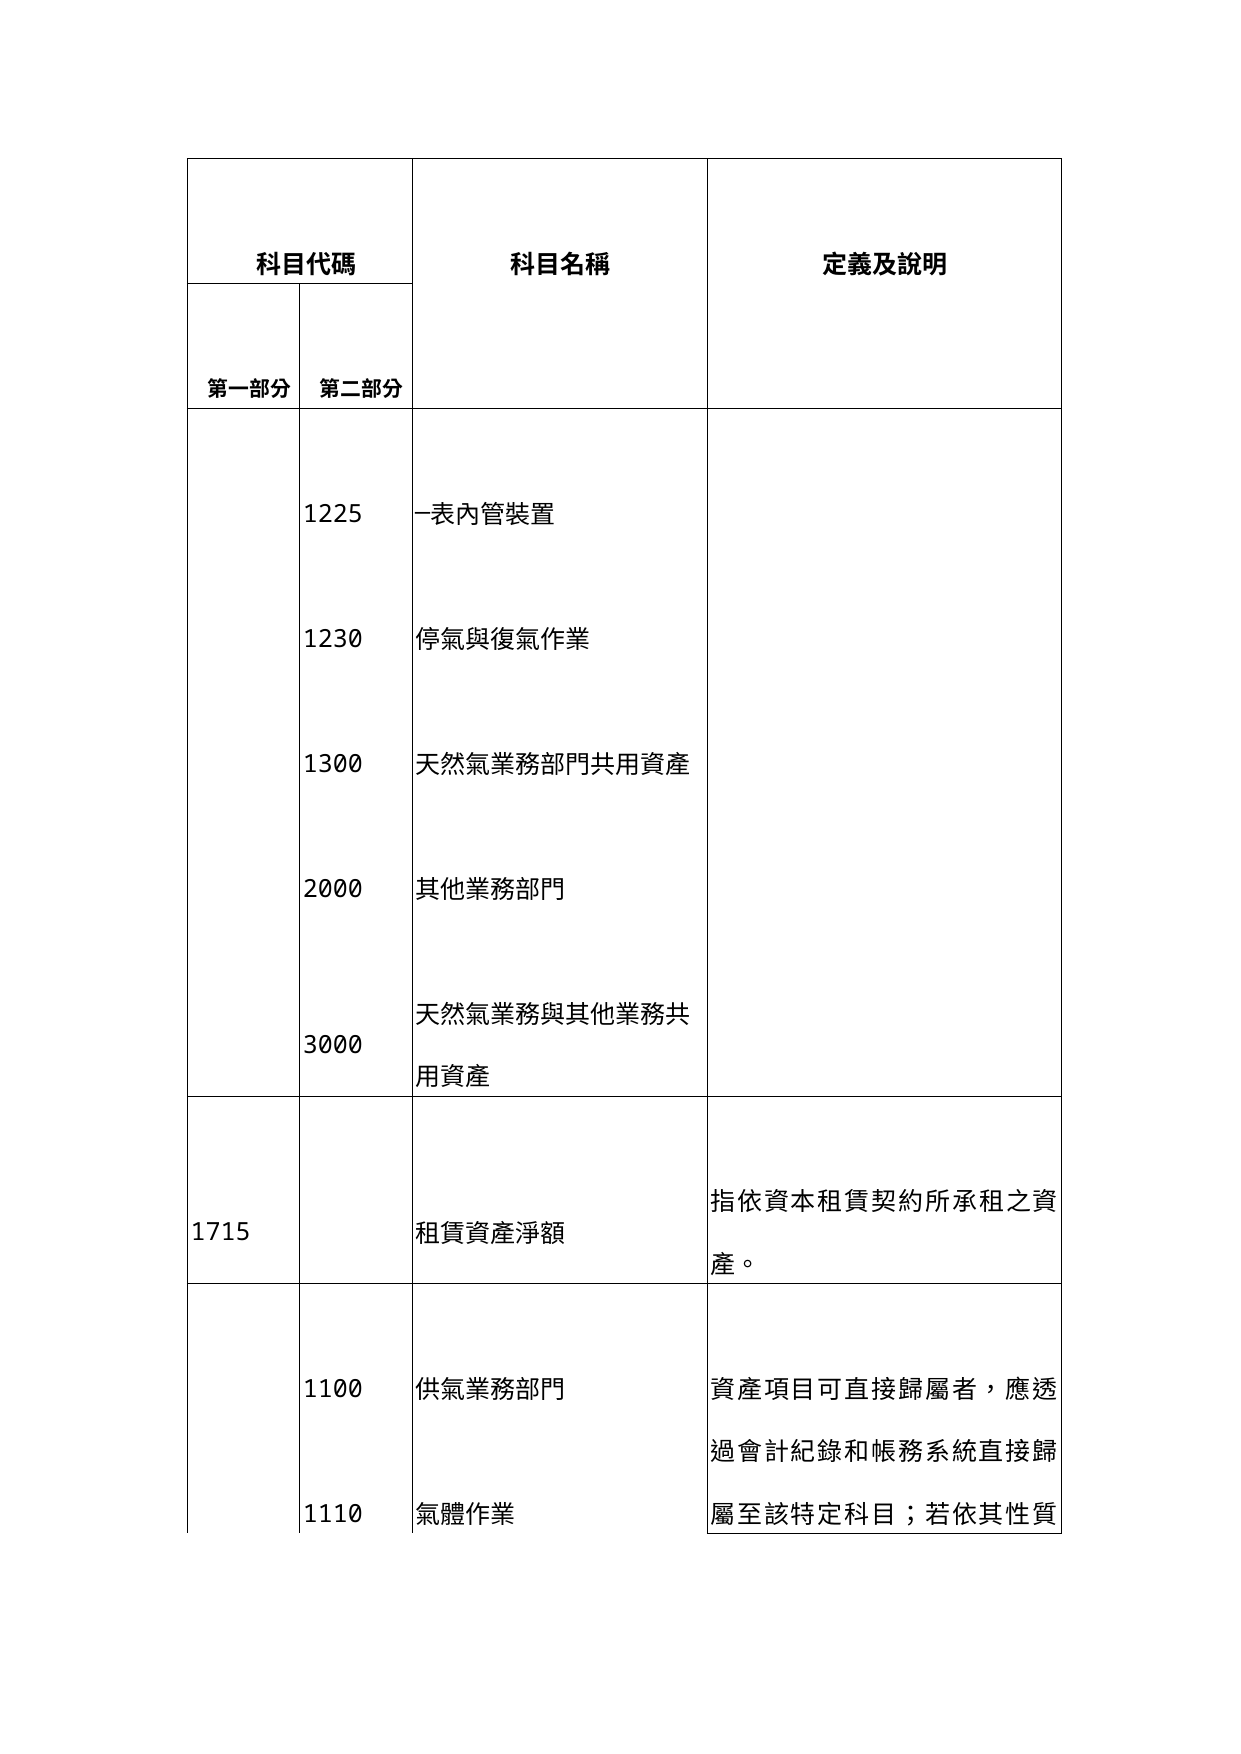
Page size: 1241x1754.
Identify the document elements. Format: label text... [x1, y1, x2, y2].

table_cell 天然氣業務部門共用資產 [413, 658, 707, 783]
table_cell 1100 [300, 1284, 412, 1408]
table_cell [300, 1097, 412, 1283]
table_cell 1300 [300, 658, 412, 783]
table_header 定義及說明 [708, 159, 1061, 283]
table_cell 1715 [188, 1097, 299, 1283]
table_cell 1230 [300, 533, 412, 658]
table_cell [413, 283, 707, 408]
table_cell 指依資本租賃契約所承租之資產。 [708, 1097, 1061, 1283]
table_cell [188, 783, 299, 908]
table_cell 2000 [300, 783, 412, 908]
table_cell [188, 533, 299, 658]
table_cell [188, 1284, 299, 1533]
table_header 科目代碼 [188, 159, 412, 283]
table_cell 1225 [300, 409, 412, 533]
table_cell 停氣與復氣作業 [413, 533, 707, 658]
table_cell 3000 [300, 908, 412, 1096]
table_cell ─表內管裝置 [413, 409, 707, 533]
table_cell [188, 908, 299, 1096]
table_header 科目名稱 [413, 159, 707, 283]
table_cell [188, 658, 299, 783]
table_cell 第一部分 [188, 284, 299, 408]
table_cell 第二部分 [300, 284, 412, 408]
table_cell 氣體作業 [413, 1408, 707, 1533]
table_cell 其他業務部門 [413, 783, 707, 908]
table_cell 供氣業務部門 [413, 1284, 707, 1408]
table_cell 1110 [300, 1408, 412, 1533]
table_cell [188, 409, 299, 533]
table_cell 天然氣業務與其他業務共用資產 [413, 908, 707, 1096]
table_cell [708, 409, 1061, 1096]
table_cell 資產項目可直接歸屬者，應透過會計紀錄和帳務系統直接歸屬至該特定科目；若依其性質 [708, 1284, 1061, 1533]
table_cell [708, 283, 1061, 408]
table_cell 租賃資產淨額 [413, 1097, 707, 1283]
